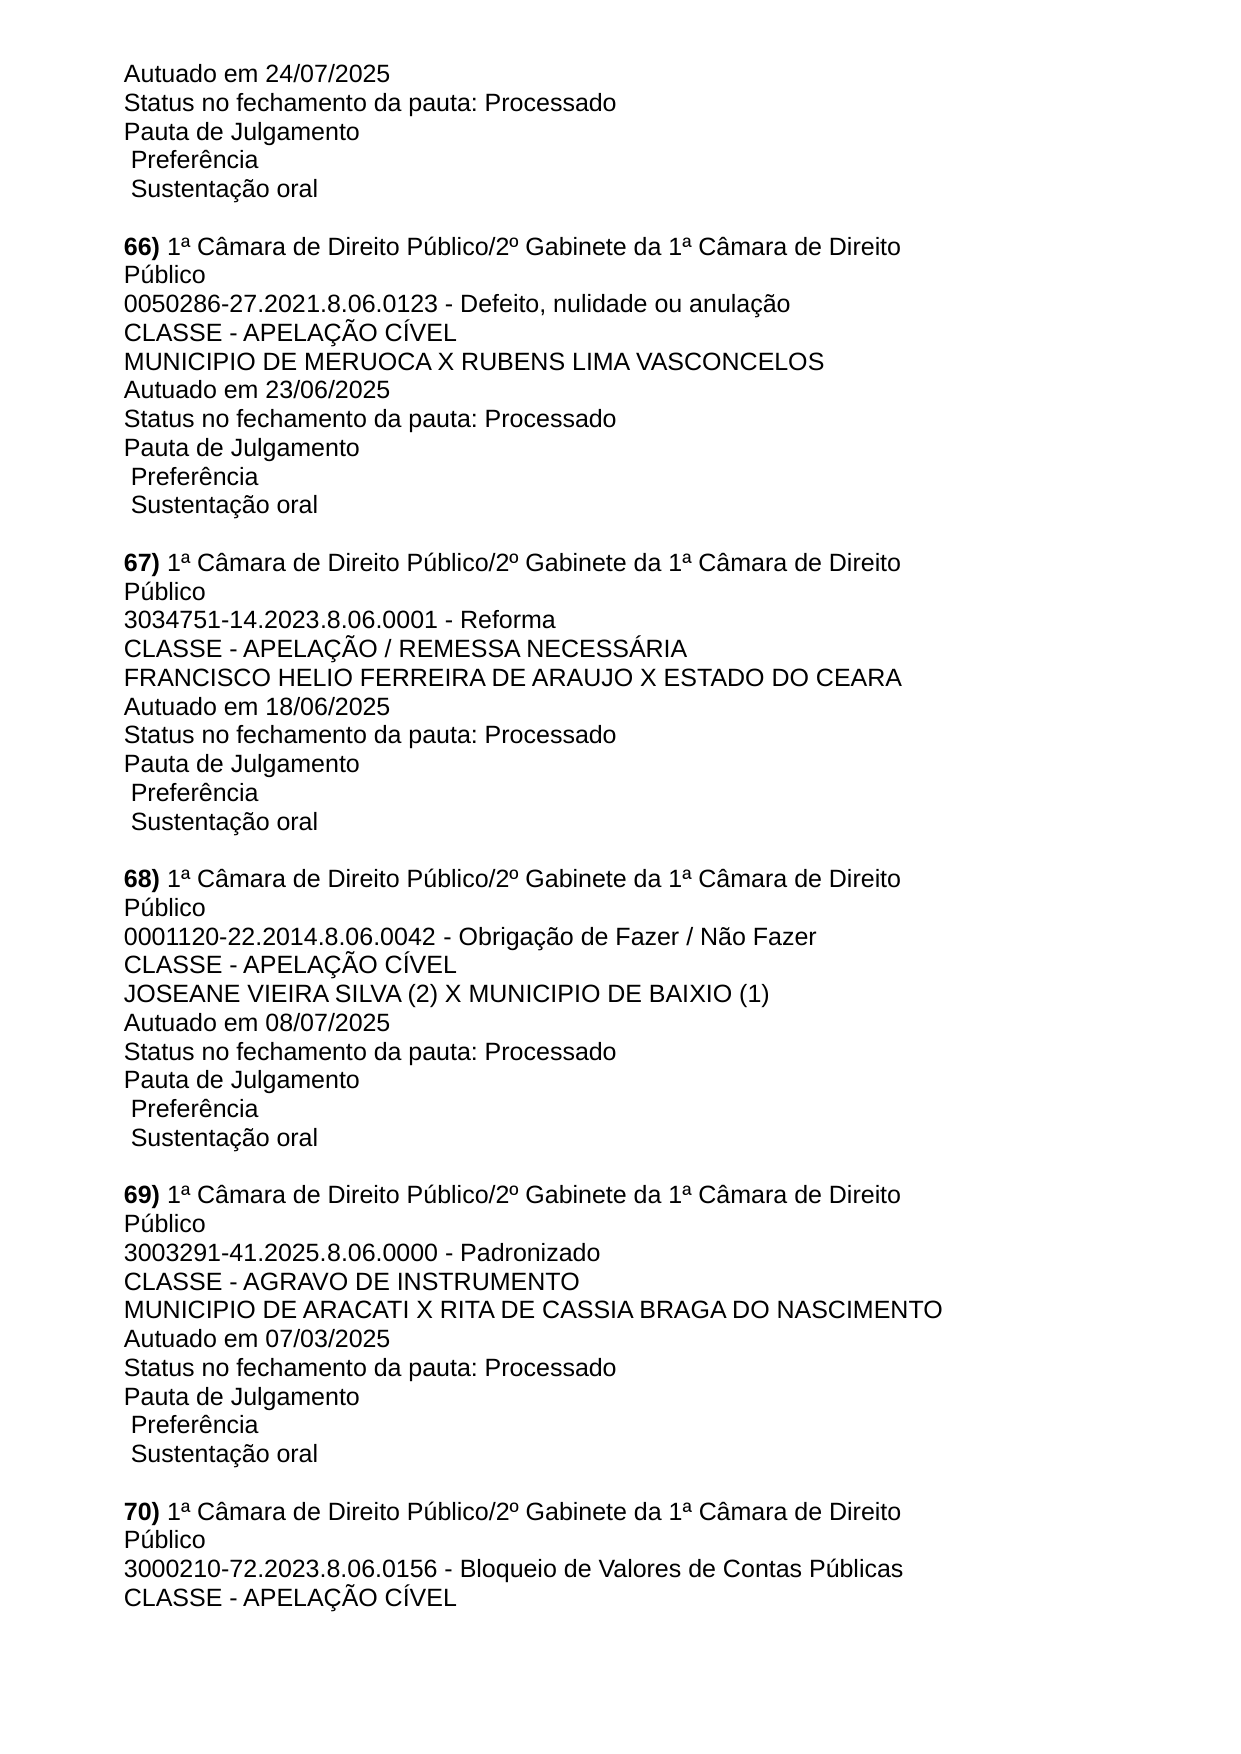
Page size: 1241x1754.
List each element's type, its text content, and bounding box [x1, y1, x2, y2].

text 67) 1ª Câmara de Direito Público/2º Gabinete da 1ª Câmara de Direito Público [124, 548, 989, 605]
text CLASSE - AGRAVO DE INSTRUMENTO [124, 1267, 989, 1295]
text Pauta de Julgamento [124, 1382, 989, 1410]
text Pauta de Julgamento [124, 1065, 989, 1094]
text Status no fechamento da pauta: Processado [124, 1037, 989, 1065]
text Preferência [124, 145, 989, 174]
text Autuado em 18/06/2025 [124, 692, 989, 720]
text Sustentação oral [124, 1439, 989, 1468]
text Status no fechamento da pauta: Processado [124, 404, 989, 433]
text MUNICIPIO DE ARACATI X RITA DE CASSIA BRAGA DO NASCIMENTO [124, 1295, 989, 1324]
text 66) 1ª Câmara de Direito Público/2º Gabinete da 1ª Câmara de Direito Público [124, 232, 989, 289]
text Preferência [124, 778, 989, 807]
text FRANCISCO HELIO FERREIRA DE ARAUJO X ESTADO DO CEARA [124, 663, 989, 692]
text Pauta de Julgamento [124, 749, 989, 778]
text Sustentação oral [124, 174, 989, 203]
text 68) 1ª Câmara de Direito Público/2º Gabinete da 1ª Câmara de Direito Público [124, 864, 989, 922]
text CLASSE - APELAÇÃO CÍVEL [124, 318, 989, 347]
text 3000210-72.2023.8.06.0156 - Bloqueio de Valores de Contas Públicas [124, 1554, 989, 1583]
text 0001120-22.2014.8.06.0042 - Obrigação de Fazer / Não Fazer [124, 922, 989, 950]
text CLASSE - APELAÇÃO CÍVEL [124, 1583, 989, 1612]
text CLASSE - APELAÇÃO CÍVEL [124, 950, 989, 979]
text 70) 1ª Câmara de Direito Público/2º Gabinete da 1ª Câmara de Direito Público [124, 1497, 989, 1554]
text 0050286-27.2021.8.06.0123 - Defeito, nulidade ou anulação [124, 289, 989, 318]
text Sustentação oral [124, 1123, 989, 1152]
text Autuado em 24/07/2025 [124, 59, 989, 88]
text Autuado em 23/06/2025 [124, 375, 989, 404]
text Sustentação oral [124, 490, 989, 519]
text 3003291-41.2025.8.06.0000 - Padronizado [124, 1238, 989, 1267]
text 69) 1ª Câmara de Direito Público/2º Gabinete da 1ª Câmara de Direito Público [124, 1180, 989, 1238]
text Autuado em 07/03/2025 [124, 1324, 989, 1353]
text Preferência [124, 1410, 989, 1439]
text Preferência [124, 462, 989, 490]
text Sustentação oral [124, 807, 989, 835]
text Pauta de Julgamento [124, 117, 989, 145]
text Autuado em 08/07/2025 [124, 1008, 989, 1037]
text MUNICIPIO DE MERUOCA X RUBENS LIMA VASCONCELOS [124, 347, 989, 375]
text JOSEANE VIEIRA SILVA (2) X MUNICIPIO DE BAIXIO (1) [124, 979, 989, 1008]
text Preferência [124, 1094, 989, 1123]
text Status no fechamento da pauta: Processado [124, 1353, 989, 1382]
text Status no fechamento da pauta: Processado [124, 88, 989, 117]
text CLASSE - APELAÇÃO / REMESSA NECESSÁRIA [124, 634, 989, 663]
text 3034751-14.2023.8.06.0001 - Reforma [124, 605, 989, 634]
text Pauta de Julgamento [124, 433, 989, 462]
text Status no fechamento da pauta: Processado [124, 720, 989, 749]
